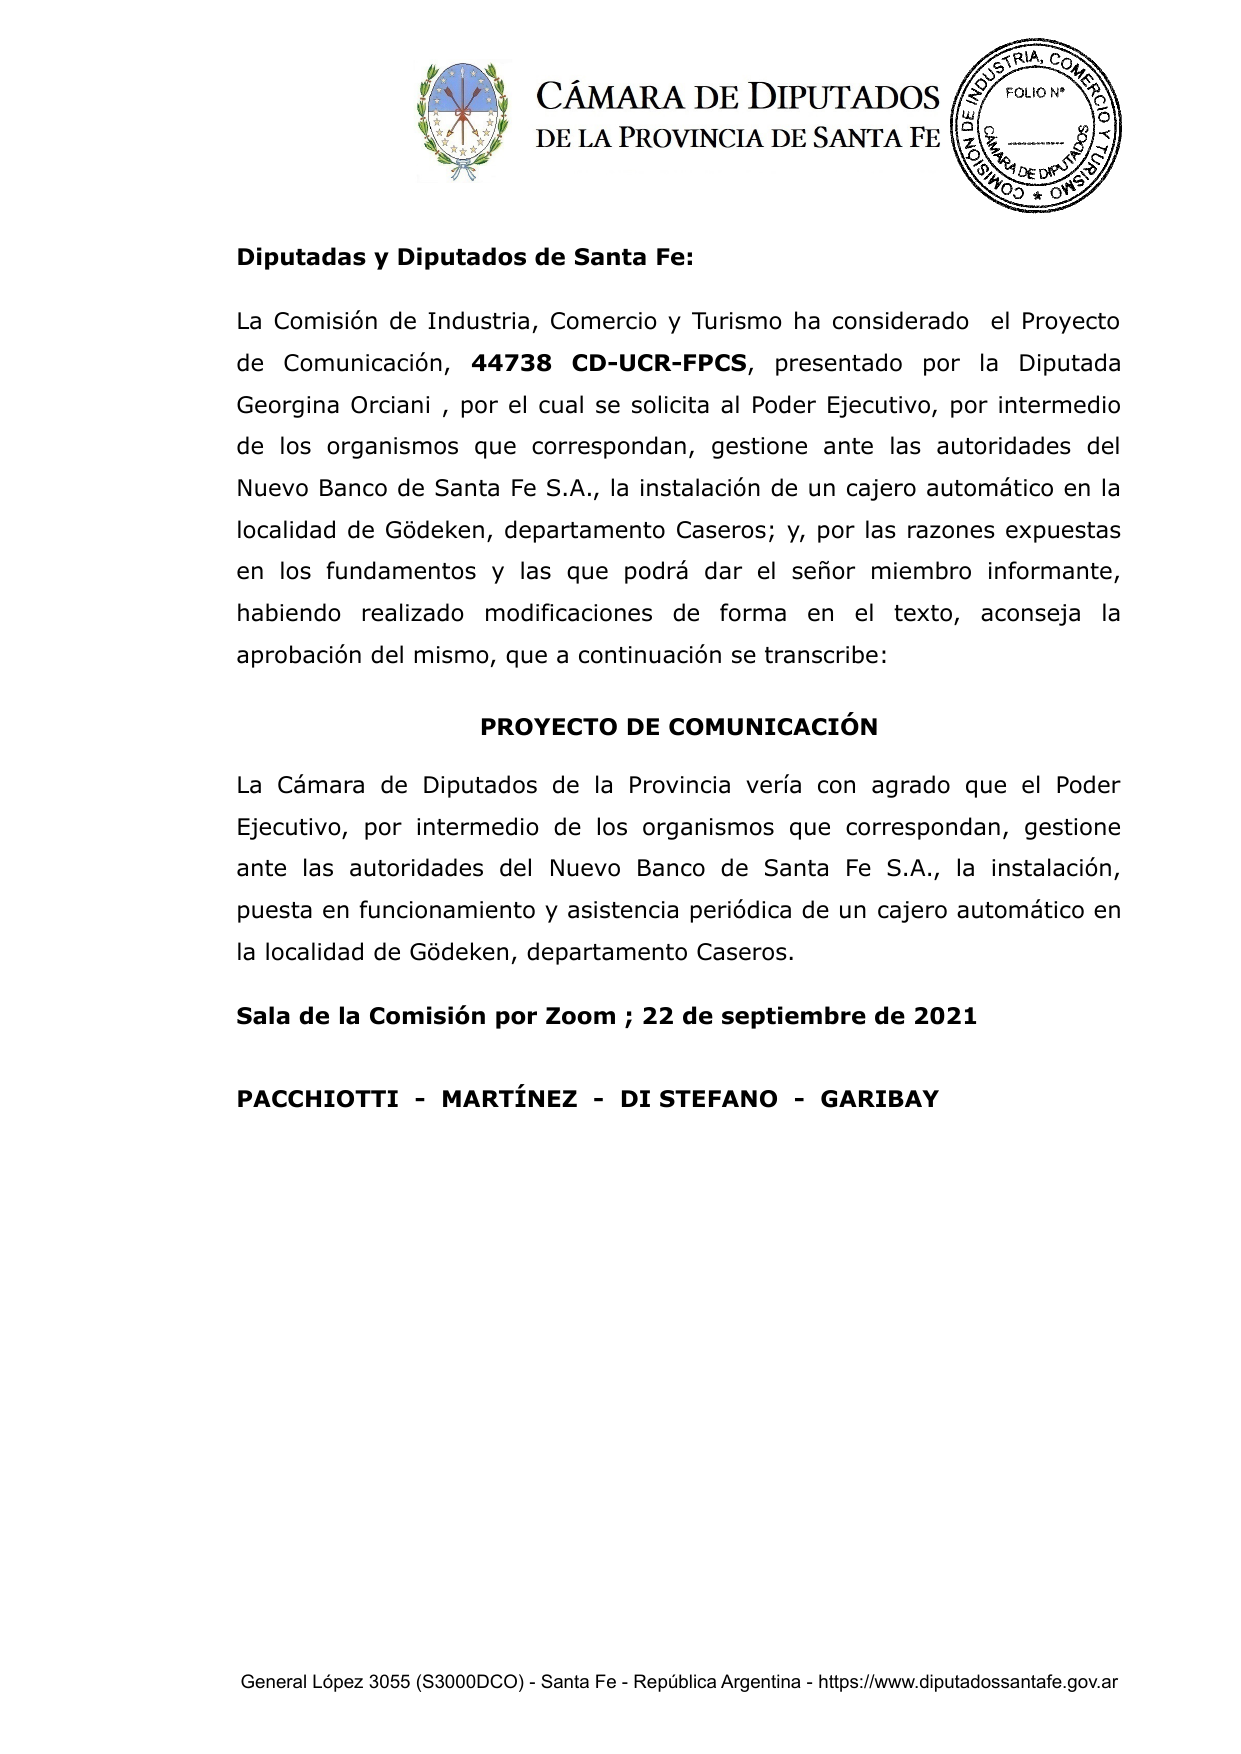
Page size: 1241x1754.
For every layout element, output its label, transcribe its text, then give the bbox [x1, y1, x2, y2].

text PACCHIOTTI - MARTÍNEZ - DI STEFANO - GARIBAY [236, 1085, 1122, 1113]
picture [413, 59, 944, 183]
text La Comisión de Industria, Comercio y Turismo ha considerado el Proyecto de Comunicación, 44738 CD-UCR-FPCS, presentado por la Diputada Georgina Orciani , por el cual se solicita al Poder Ejecutivo, por intermedio de los organismos que correspondan, gestione ante las autoridades del Nuevo Banco de Santa Fe S.A., la instalación de un cajero automático en la localidad de Gödeken, departamento Caseros; y, por las razones expuestas en los fundamentos y las que podrá dar el señor miembro informante, habiendo realizado modificaciones de forma en el texto, aconseja la aprobación del mismo, que a continuación se transcribe: [236, 307, 1122, 668]
text PROYECTO DE COMUNICACIÓN [236, 712, 1122, 740]
text La Cámara de Diputados de la Provincia vería con agrado que el Poder Ejecutivo, por intermedio de los organismos que correspondan, gestione ante las autoridades del Nuevo Banco de Santa Fe S.A., la instalación, puesta en funcionamiento y asistencia periódica de un cajero automático en la localidad de Gödeken, departamento Caseros. [236, 770, 1122, 965]
text Sala de la Comisión por Zoom ; 22 de septiembre de 2021 [236, 1001, 1122, 1029]
text Diputadas y Diputados de Santa Fe: [236, 242, 1122, 270]
